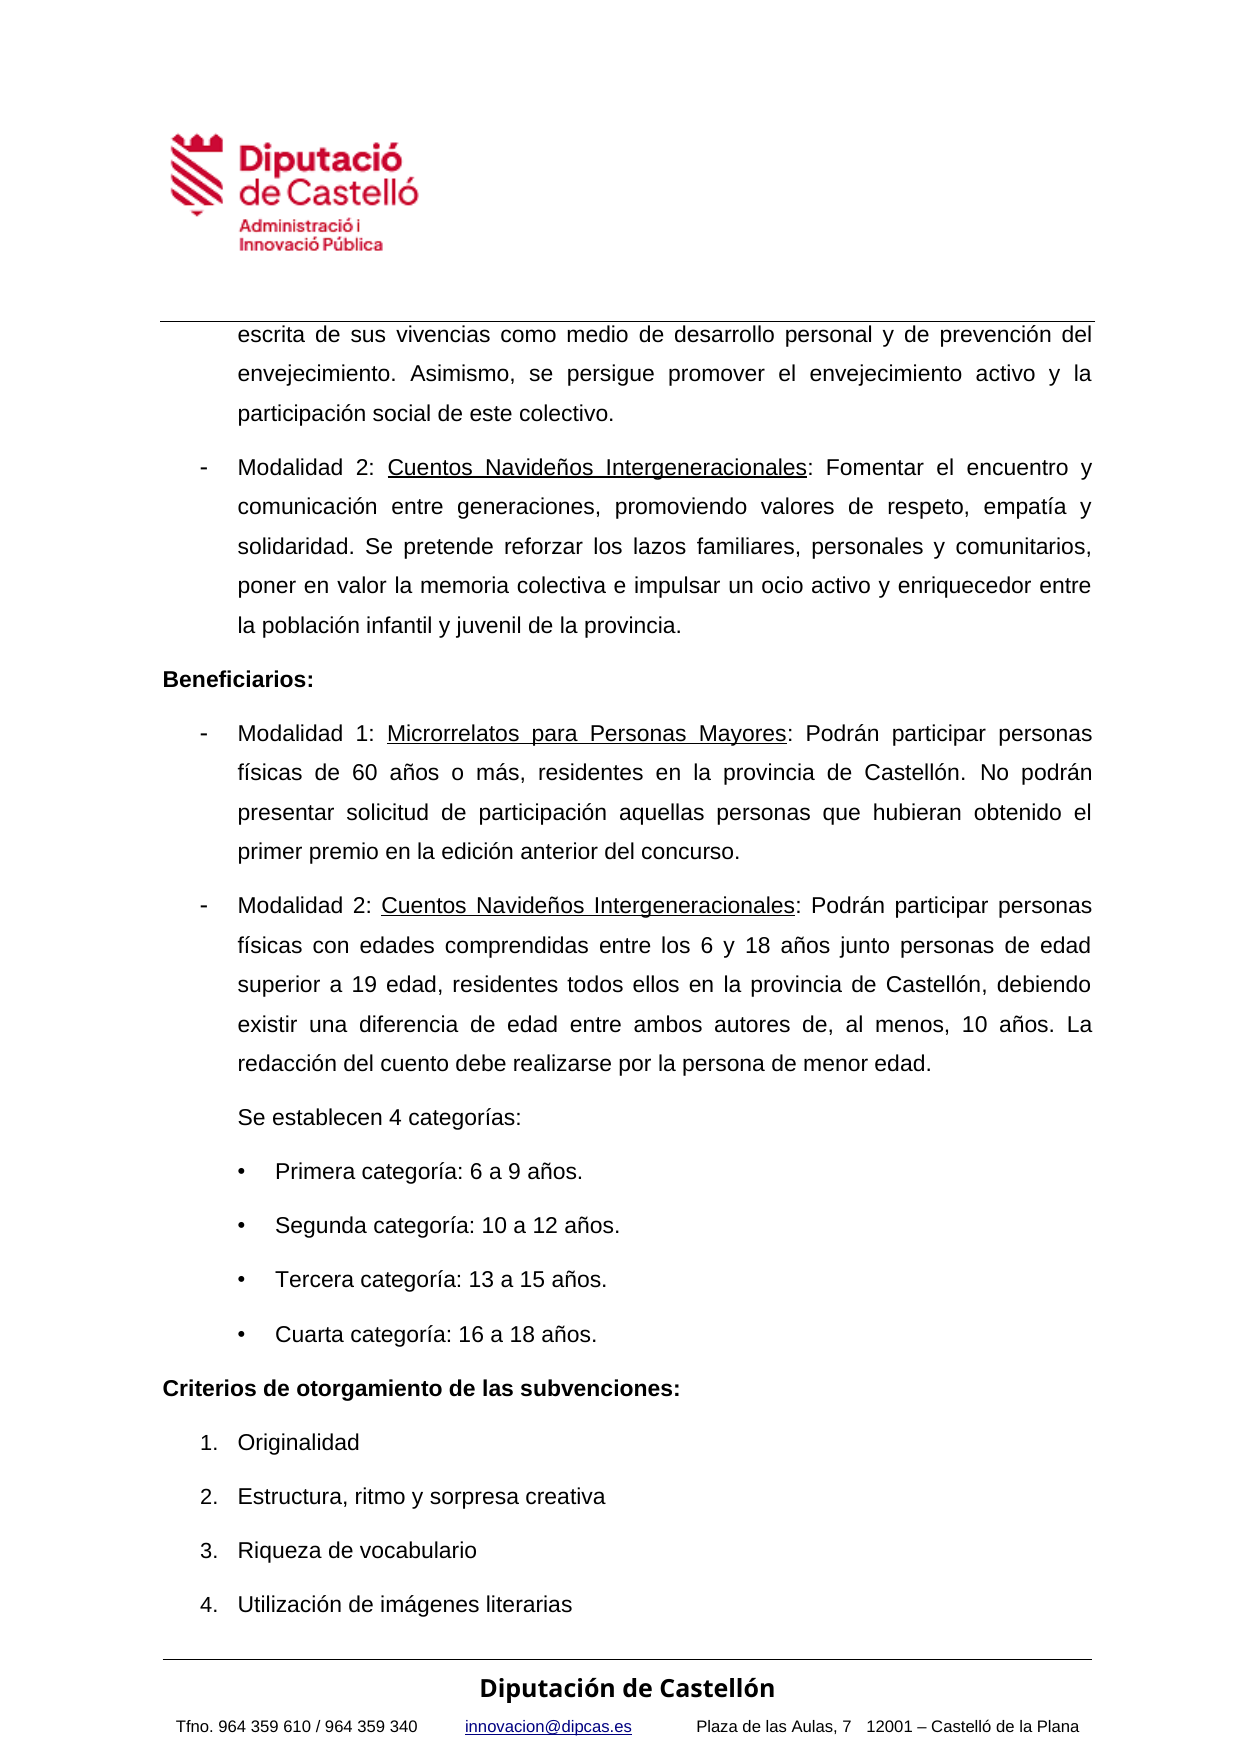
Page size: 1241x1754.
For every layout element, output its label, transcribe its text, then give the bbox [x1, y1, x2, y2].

list Utilización de imágenes literarias [200, 1591, 1092, 1617]
list Riqueza de vocabulario [200, 1537, 1092, 1563]
list Modalidad 1: Microrrelatos para Personas Mayores: Podrán participar personas físicas de 60 años o más, residentes en la provincia de Castellón. No podrán presentar solicitud de participación aquellas personas que hubieran obtenido el primer premio en la edición anterior del concurso. [200, 720, 1092, 864]
list Modalidad 2: Cuentos Navideños Intergeneracionales: Fomentar el encuentro y comunicación entre generaciones, promoviendo valores de respeto, empatía y solidaridad. Se pretende reforzar los lazos familiares, personales y comunitarios, poner en valor la memoria colectiva e impulsar un ocio activo y enriquecedor entre la población infantil y juvenil de la provincia. [200, 454, 1092, 638]
list Primera categoría: 6 a 9 años. [237, 1158, 1092, 1185]
list Segunda categoría: 10 a 12 años. [237, 1212, 1092, 1239]
list Se establecen 4 categorías: [200, 1104, 1092, 1131]
list Originalidad [200, 1429, 1092, 1455]
list Estructura, ritmo y sorpresa creativa [200, 1483, 1092, 1509]
list escrita de sus vivencias como medio de desarrollo personal y de prevención del envejecimiento. Asimismo, se persigue promover el envejecimiento activo y la participación social de este colectivo. [200, 322, 1092, 426]
list Modalidad 2: Cuentos Navideños Intergeneracionales: Podrán participar personas físicas con edades comprendidas entre los 6 y 18 años junto personas de edad superior a 19 edad, residentes todos ellos en la provincia de Castellón, debiendo existir una diferencia de edad entre ambos autores de, al menos, 10 años. La redacción del cuento debe realizarse por la persona de menor edad. [200, 892, 1092, 1077]
list Cuarta categoría: 16 a 18 años. [237, 1321, 1092, 1347]
text Beneficiarios: [162, 666, 1092, 692]
list Tercera categoría: 13 a 15 años. [237, 1266, 1092, 1293]
picture [165, 124, 430, 265]
text Criterios de otorgamiento de las subvenciones: [162, 1374, 1092, 1401]
